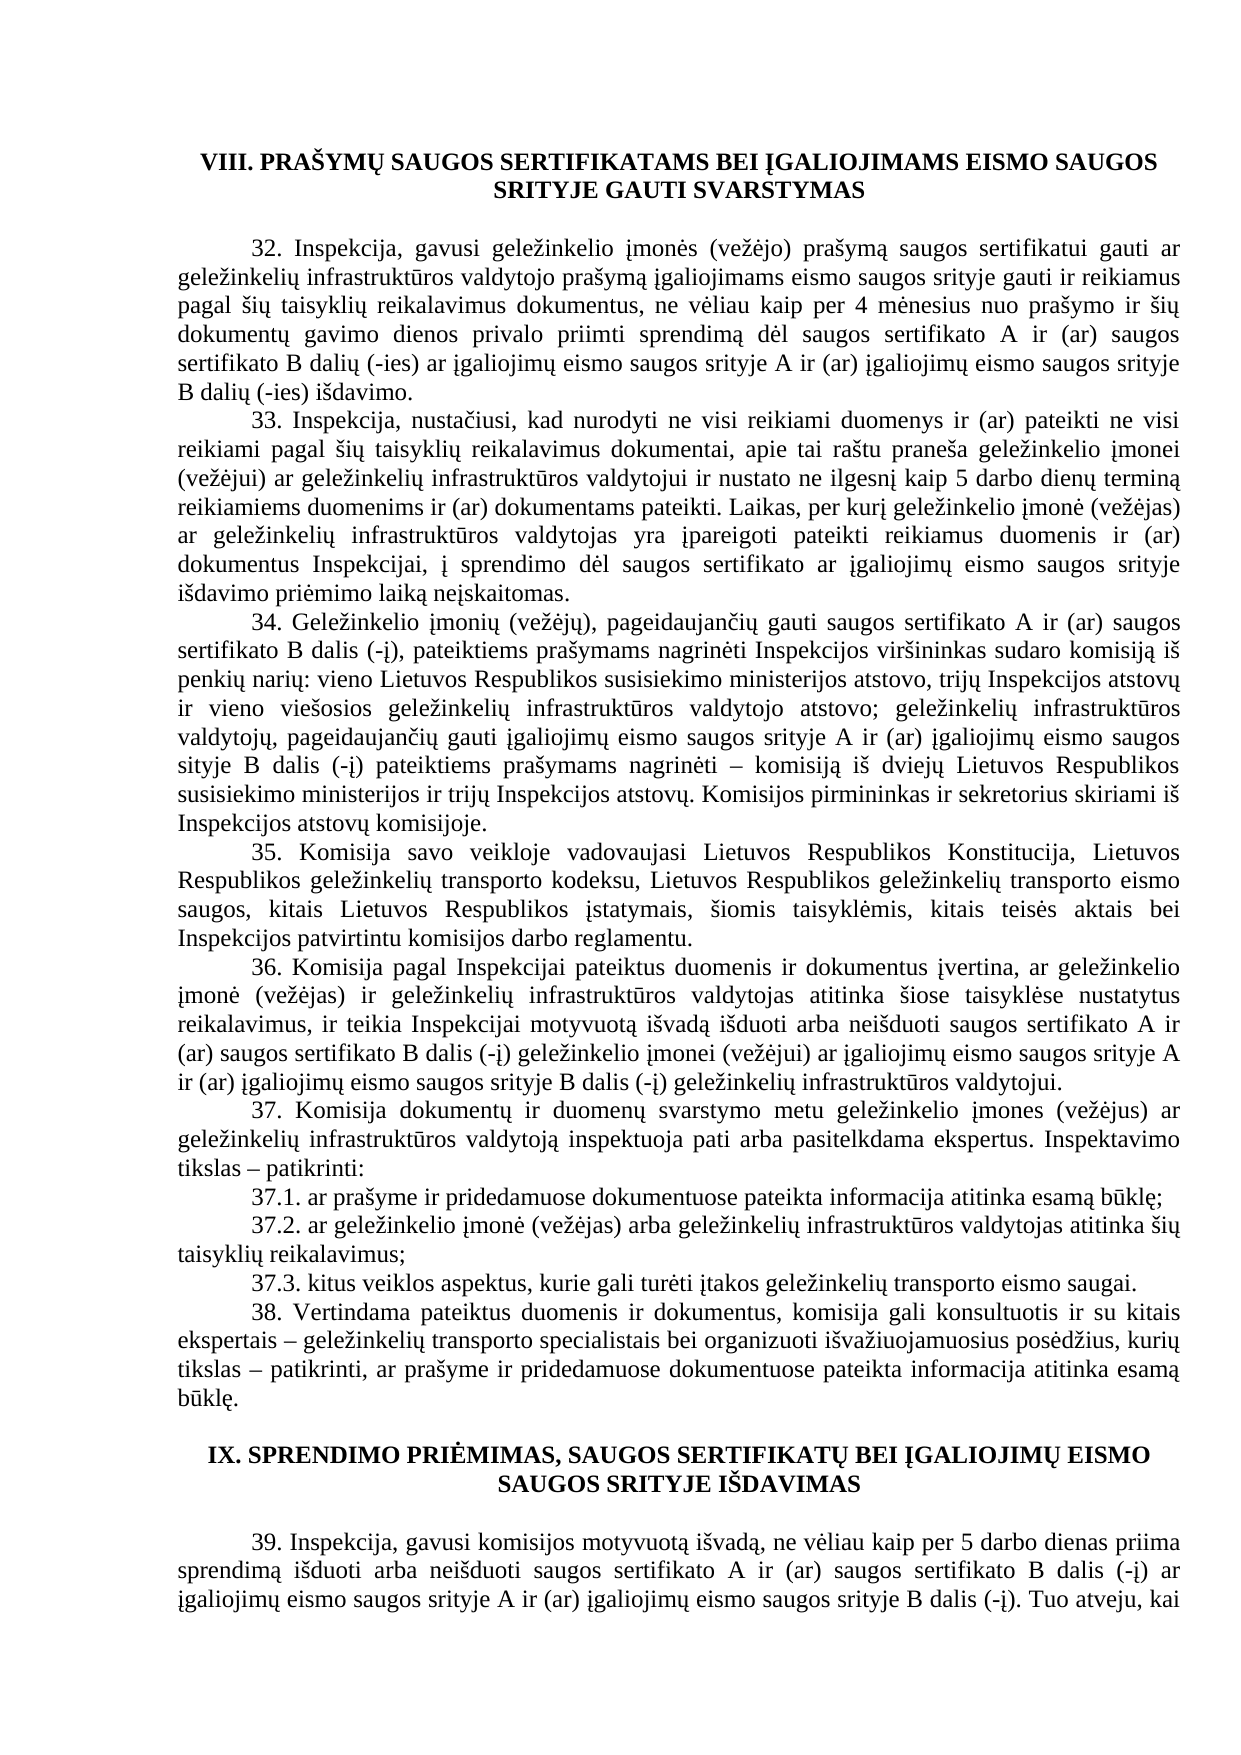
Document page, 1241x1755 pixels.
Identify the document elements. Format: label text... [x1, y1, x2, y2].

text 36. Komisija pagal Inspekcijai pateiktus duomenis ir dokumentus įvertina, ar geležinkelio įmonė (vežėjas) ir geležinkelių infrastruktūros valdytojas atitinka šiose taisyklėse nustatytus reikalavimus, ir teikia Inspekcijai motyvuotą išvadą išduoti arba neišduoti saugos sertifikato A ir (ar) saugos sertifikato B dalis (-į) geležinkelio įmonei (vežėjui) ar įgaliojimų eismo saugos srityje A ir (ar) įgaliojimų eismo saugos srityje B dalis (-į) geležinkelių infrastruktūros valdytojui. [177, 952, 1181, 1096]
text 34. Geležinkelio įmonių (vežėjų), pageidaujančių gauti saugos sertifikato A ir (ar) saugos sertifikato B dalis (-į), pateiktiems prašymams nagrinėti Inspekcijos viršininkas sudaro komisiją iš penkių narių: vieno Lietuvos Respublikos susisiekimo ministerijos atstovo, trijų Inspekcijos atstovų ir vieno viešosios geležinkelių infrastruktūros valdytojo atstovo; geležinkelių infrastruktūros valdytojų, pageidaujančių gauti įgaliojimų eismo saugos srityje A ir (ar) įgaliojimų eismo saugos sityje B dalis (-į) pateiktiems prašymams nagrinėti – komisiją iš dviejų Lietuvos Respublikos susisiekimo ministerijos ir trijų Inspekcijos atstovų. Komisijos pirmininkas ir sekretorius skiriami iš Inspekcijos atstovų komisijoje. [177, 607, 1181, 837]
text 39. Inspekcija, gavusi komisijos motyvuotą išvadą, ne vėliau kaip per 5 darbo dienas priima sprendimą išduoti arba neišduoti saugos sertifikato A ir (ar) saugos sertifikato B dalis (-į) ar įgaliojimų eismo saugos srityje A ir (ar) įgaliojimų eismo saugos srityje B dalis (-į). Tuo atveju, kai [177, 1527, 1181, 1613]
text 37.1. ar prašyme ir pridedamuose dokumentuose pateikta informacija atitinka esamą būklę; [177, 1182, 1181, 1211]
text 38. Vertindama pateiktus duomenis ir dokumentus, komisija gali konsultuotis ir su kitais ekspertais – geležinkelių transporto specialistais bei organizuoti išvažiuojamuosius posėdžius, kurių tikslas – patikrinti, ar prašyme ir pridedamuose dokumentuose pateikta informacija atitinka esamą būklę. [177, 1297, 1181, 1412]
text ViIi. PRAŠYMŲ saugos sertifikatams bei įgaliojimams eismo saugos srityje GAUTI SVARSTYMAS [177, 147, 1181, 204]
text 37. Komisija dokumentų ir duomenų svarstymo metu geležinkelio įmones (vežėjus) ar geležinkelių infrastruktūros valdytoją inspektuoja pati arba pasitelkdama ekspertus. Inspektavimo tikslas – patikrinti: [177, 1096, 1181, 1182]
text 37.2. ar geležinkelio įmonė (vežėjas) arba geležinkelių infrastruktūros valdytojas atitinka šių taisyklių reikalavimus; [177, 1211, 1181, 1268]
text 33. Inspekcija, nustačiusi, kad nurodyti ne visi reikiami duomenys ir (ar) pateikti ne visi reikiami pagal šių taisyklių reikalavimus dokumentai, apie tai raštu praneša geležinkelio įmonei (vežėjui) ar geležinkelių infrastruktūros valdytojui ir nustato ne ilgesnį kaip 5 darbo dienų terminą reikiamiems duomenims ir (ar) dokumentams pateikti. Laikas, per kurį geležinkelio įmonė (vežėjas) ar geležinkelių infrastruktūros valdytojas yra įpareigoti pateikti reikiamus duomenis ir (ar) dokumentus Inspekcijai, į sprendimo dėl saugos sertifikato ar įgaliojimų eismo saugos srityje išdavimo priėmimo laiką neįskaitomas. [177, 406, 1181, 607]
text 35. Komisija savo veikloje vadovaujasi Lietuvos Respublikos Konstitucija, Lietuvos Respublikos geležinkelių transporto kodeksu, Lietuvos Respublikos geležinkelių transporto eismo saugos, kitais Lietuvos Respublikos įstatymais, šiomis taisyklėmis, kitais teisės aktais bei Inspekcijos patvirtintu komisijos darbo reglamentu. [177, 837, 1181, 952]
text 32. Inspekcija, gavusi geležinkelio įmonės (vežėjo) prašymą saugos sertifikatui gauti ar geležinkelių infrastruktūros valdytojo prašymą įgaliojimams eismo saugos srityje gauti ir reikiamus pagal šių taisyklių reikalavimus dokumentus, ne vėliau kaip per 4 mėnesius nuo prašymo ir šių dokumentų gavimo dienos privalo priimti sprendimą dėl saugos sertifikato A ir (ar) saugos sertifikato B dalių (-ies) ar įgaliojimų eismo saugos srityje A ir (ar) įgaliojimų eismo saugos srityje B dalių (-ies) išdavimo. [177, 233, 1181, 406]
text 37.3. kitus veiklos aspektus, kurie gali turėti įtakos geležinkelių transporto eismo saugai. [177, 1268, 1181, 1297]
text ix. SPRENDIMO PRIĖMIMAS, SAUGOS SERTIFIKATŲ bei įgaliojimų eismo saugos srityje IŠDAVIMAS [177, 1441, 1181, 1498]
